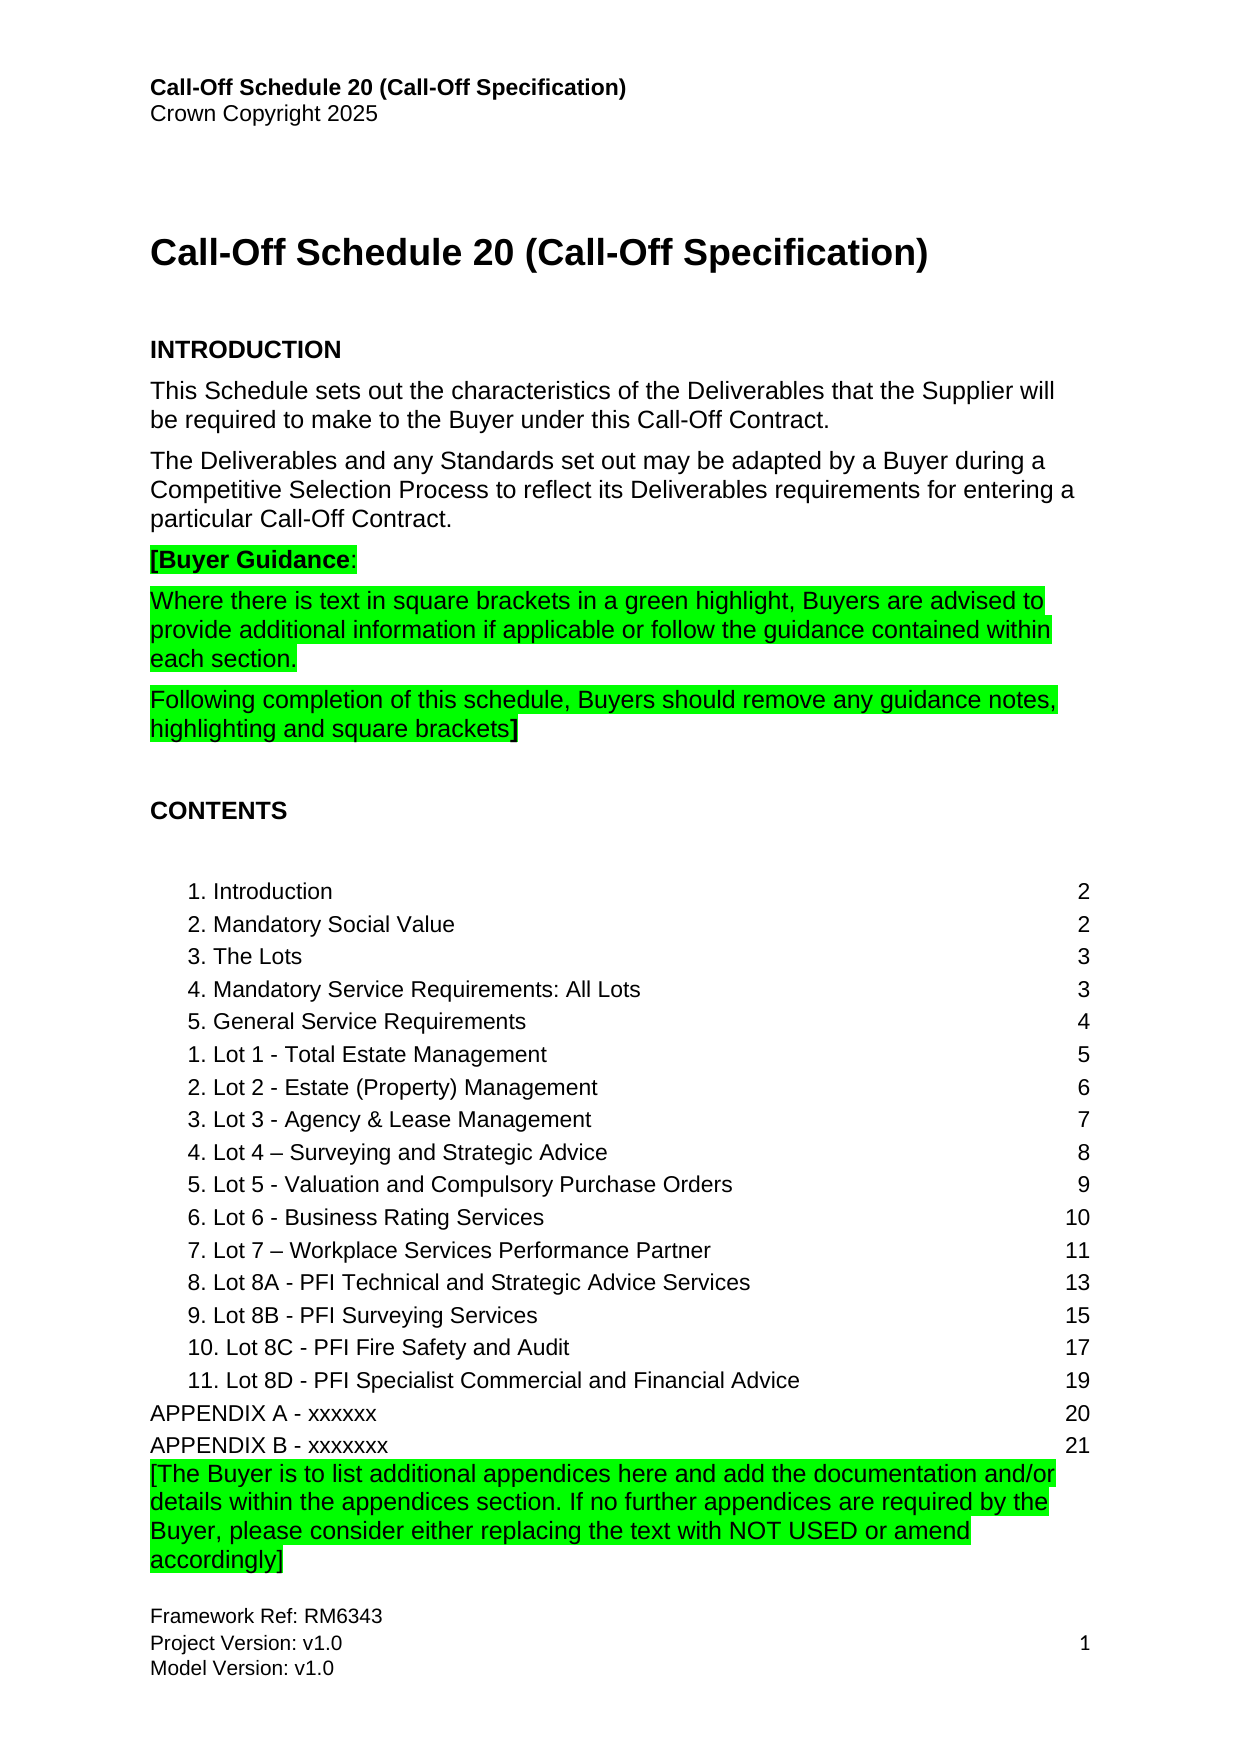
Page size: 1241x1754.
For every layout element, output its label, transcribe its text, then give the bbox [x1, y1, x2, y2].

text 3. The Lots 3 [187, 943, 1090, 969]
subtitle INTRODUCTION [150, 335, 1090, 364]
text 3. Lot 3 - Agency & Lease Management 7 [187, 1106, 1090, 1132]
text 11. Lot 8D - PFI Specialist Commercial and Financial Advice 19 [187, 1367, 1090, 1393]
text 4. Mandatory Service Requirements: All Lots 3 [187, 976, 1090, 1002]
subtitle CONTENTS [150, 796, 1090, 825]
text 1. Lot 1 - Total Estate Management 5 [187, 1041, 1090, 1067]
text 5. General Service Requirements 4 [187, 1008, 1090, 1035]
text 2. Mandatory Social Value 2 [187, 911, 1090, 937]
text 10. Lot 8C - PFI Fire Safety and Audit 17 [187, 1334, 1090, 1361]
text APPENDIX A - xxxxxx 20 [150, 1399, 1090, 1426]
text 6. Lot 6 - Business Rating Services 10 [187, 1204, 1090, 1230]
text 2. Lot 2 - Estate (Property) Management 6 [187, 1073, 1090, 1100]
text [Buyer Guidance: [150, 545, 1090, 574]
text 5. Lot 5 - Valuation and Compulsory Purchase Orders 9 [187, 1171, 1090, 1198]
text Following completion of this schedule, Buyers should remove any guidance notes, highlighting and square brackets] [150, 685, 1090, 742]
text 9. Lot 8B - PFI Surveying Services 15 [187, 1302, 1090, 1328]
text Where there is text in square brackets in a green highlight, Buyers are advised to provide additional information if applicable or follow the guidance contained within each section. [150, 586, 1090, 672]
text [The Buyer is to list additional appendices here and add the documentation and/or details within the appendices section. If no further appendices are required by the Buyer, please consider either replacing the text with NOT USED or amend accordingly] [150, 1458, 1090, 1573]
text 7. Lot 7 – Workplace Services Performance Partner 11 [187, 1237, 1090, 1263]
text This Schedule sets out the characteristics of the Deliverables that the Supplier will be required to make to the Buyer under this Call-Off Contract. [150, 376, 1090, 434]
text APPENDIX B - xxxxxxx 21 [150, 1432, 1090, 1458]
text 1. Introduction 2 [187, 878, 1090, 904]
text 8. Lot 8A - PFI Technical and Strategic Advice Services 13 [187, 1269, 1090, 1296]
text The Deliverables and any Standards set out may be adapted by a Buyer during a Competitive Selection Process to reflect its Deliverables requirements for entering a particular Call-Off Contract. [150, 446, 1090, 532]
text 4. Lot 4 – Surveying and Strategic Advice 8 [187, 1139, 1090, 1165]
title Call-Off Schedule 20 (Call-Off Specification) [150, 230, 1090, 273]
